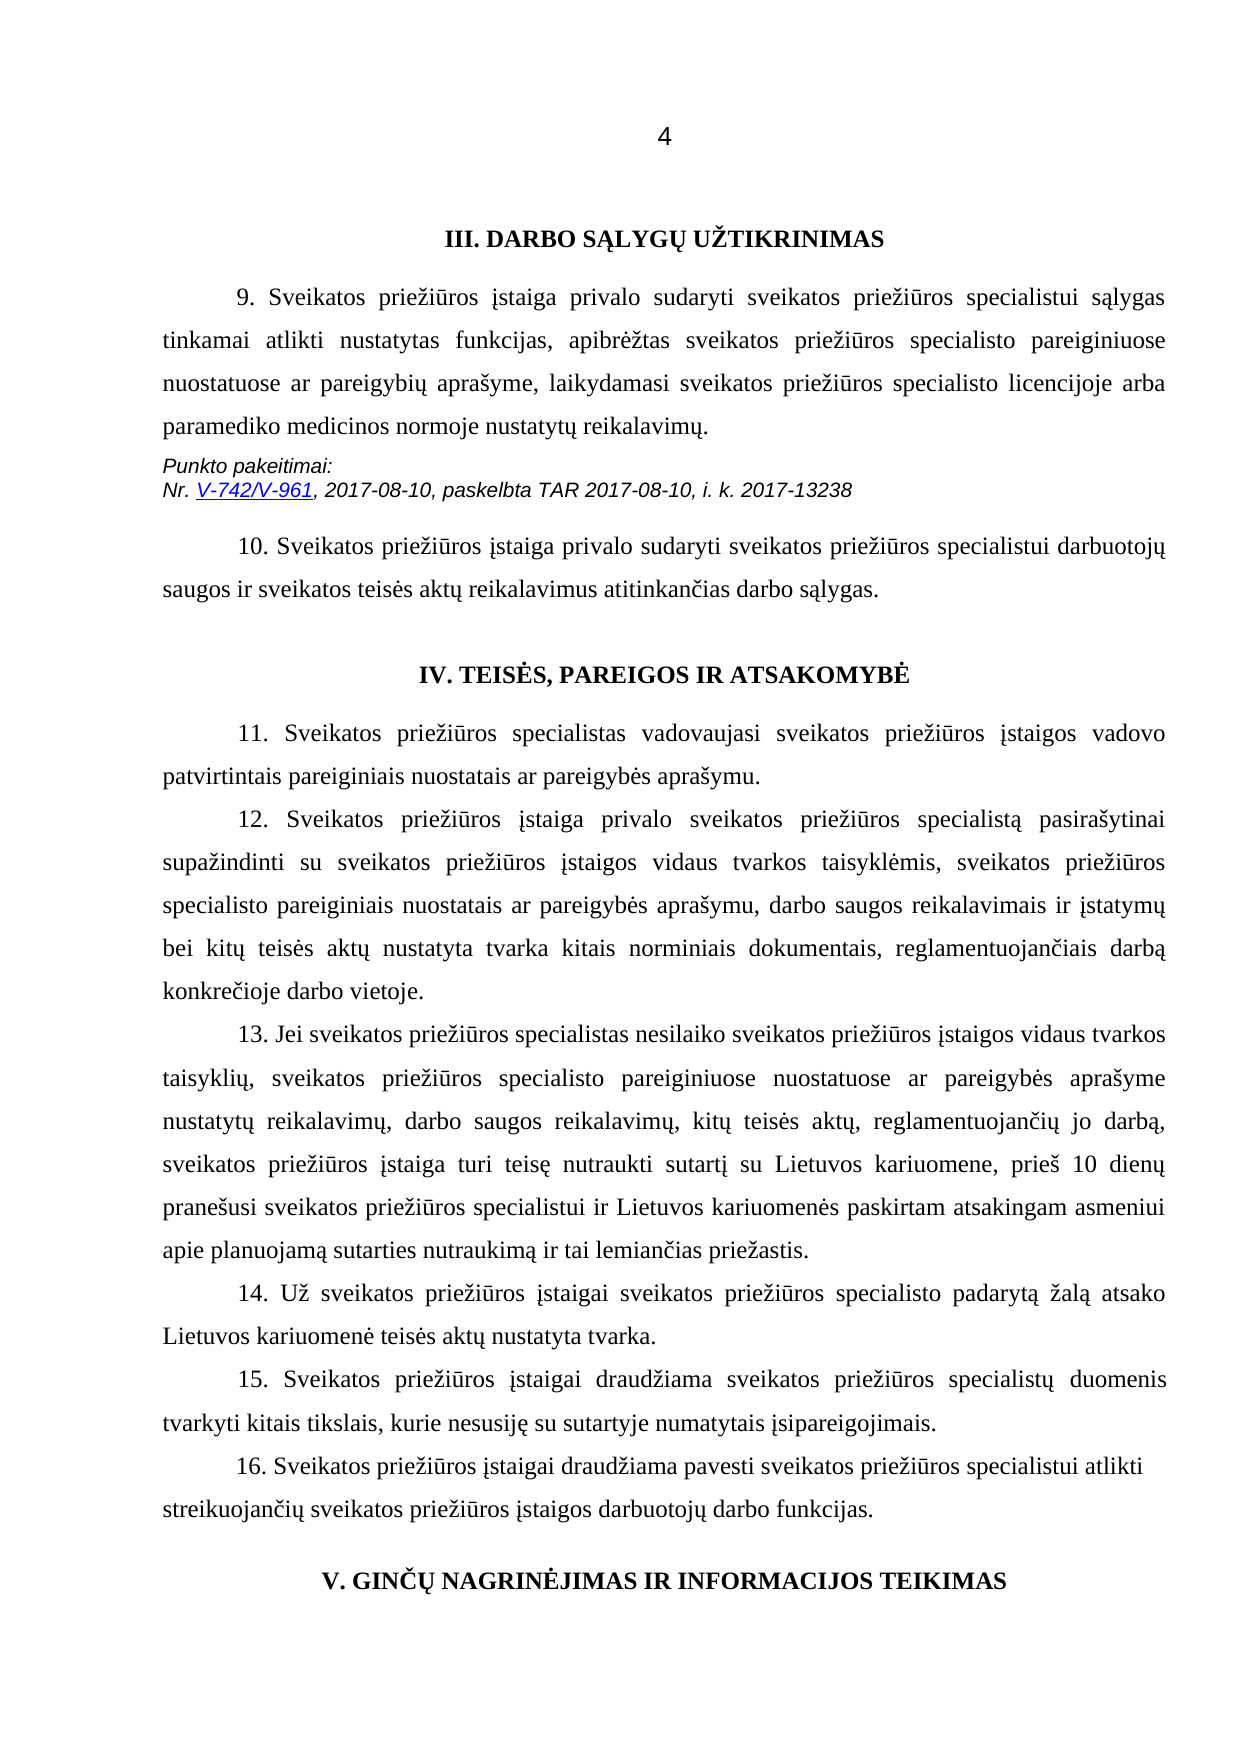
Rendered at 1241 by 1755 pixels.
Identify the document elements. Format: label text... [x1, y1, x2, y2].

text Punkto pakeitimai: [162, 454, 1167, 478]
text 16. Sveikatos priežiūros įstaigai draudžiama pavesti sveikatos priežiūros specialistui atlikti [162, 1451, 1167, 1479]
text V. GINČŲ NAGRINĖJIMAS IR INFORMACIJOS TEIKIMAS [162, 1566, 1167, 1594]
text 14. Už sveikatos priežiūros įstaigai sveikatos priežiūros specialisto padarytą žalą atsako Lietuvos kariuomenė teisės aktų nustatyta tvarka. [162, 1278, 1167, 1350]
text Nr. V-742/V-961, 2017-08-10, paskelbta TAR 2017-08-10, i. k. 2017-13238 [162, 478, 1167, 502]
text 9. Sveikatos priežiūros įstaiga privalo sudaryti sveikatos priežiūros specialistui sąlygas tinkamai atlikti nustatytas funkcijas, apibrėžtas sveikatos priežiūros specialisto pareiginiuose nuostatuose ar pareigybių aprašyme, laikydamasi sveikatos priežiūros specialisto licencijoje arba paramediko medicinos normoje nustatytų reikalavimų. [162, 282, 1167, 440]
text 15. Sveikatos priežiūros įstaigai draudžiama sveikatos priežiūros specialistų duomenis tvarkyti kitais tikslais, kurie nesusiję su sutartyje numatytais įsipareigojimais. [162, 1364, 1167, 1436]
text III. DARBO SĄLYGŲ UŽTIKRINIMAS [162, 224, 1167, 253]
text IV. TEISĖS, PAREIGOS IR ATSAKOMYBĖ [162, 660, 1167, 689]
text 13. Jei sveikatos priežiūros specialistas nesilaiko sveikatos priežiūros įstaigos vidaus tvarkos taisyklių, sveikatos priežiūros specialisto pareiginiuose nuostatuose ar pareigybės aprašyme nustatytų reikalavimų, darbo saugos reikalavimų, kitų teisės aktų, reglamentuojančių jo darbą, sveikatos priežiūros įstaiga turi teisę nutraukti sutartį su Lietuvos kariuomene, prieš 10 dienų pranešusi sveikatos priežiūros specialistui ir Lietuvos kariuomenės paskirtam atsakingam asmeniui apie planuojamą sutarties nutraukimą ir tai lemiančias priežastis. [162, 1019, 1167, 1264]
text 12. Sveikatos priežiūros įstaiga privalo sveikatos priežiūros specialistą pasirašytinai supažindinti su sveikatos priežiūros įstaigos vidaus tvarkos taisyklėmis, sveikatos priežiūros specialisto pareiginiais nuostatais ar pareigybės aprašymu, darbo saugos reikalavimais ir įstatymų bei kitų teisės aktų nustatyta tvarka kitais norminiais dokumentais, reglamentuojančiais darbą konkrečioje darbo vietoje. [162, 804, 1167, 1005]
text streikuojančių sveikatos priežiūros įstaigos darbuotojų darbo funkcijas. [162, 1494, 1167, 1523]
text 11. Sveikatos priežiūros specialistas vadovaujasi sveikatos priežiūros įstaigos vadovo patvirtintais pareiginiais nuostatais ar pareigybės aprašymu. [162, 718, 1167, 789]
text 10. Sveikatos priežiūros įstaiga privalo sudaryti sveikatos priežiūros specialistui darbuotojų saugos ir sveikatos teisės aktų reikalavimus atitinkančias darbo sąlygas. [162, 531, 1167, 603]
